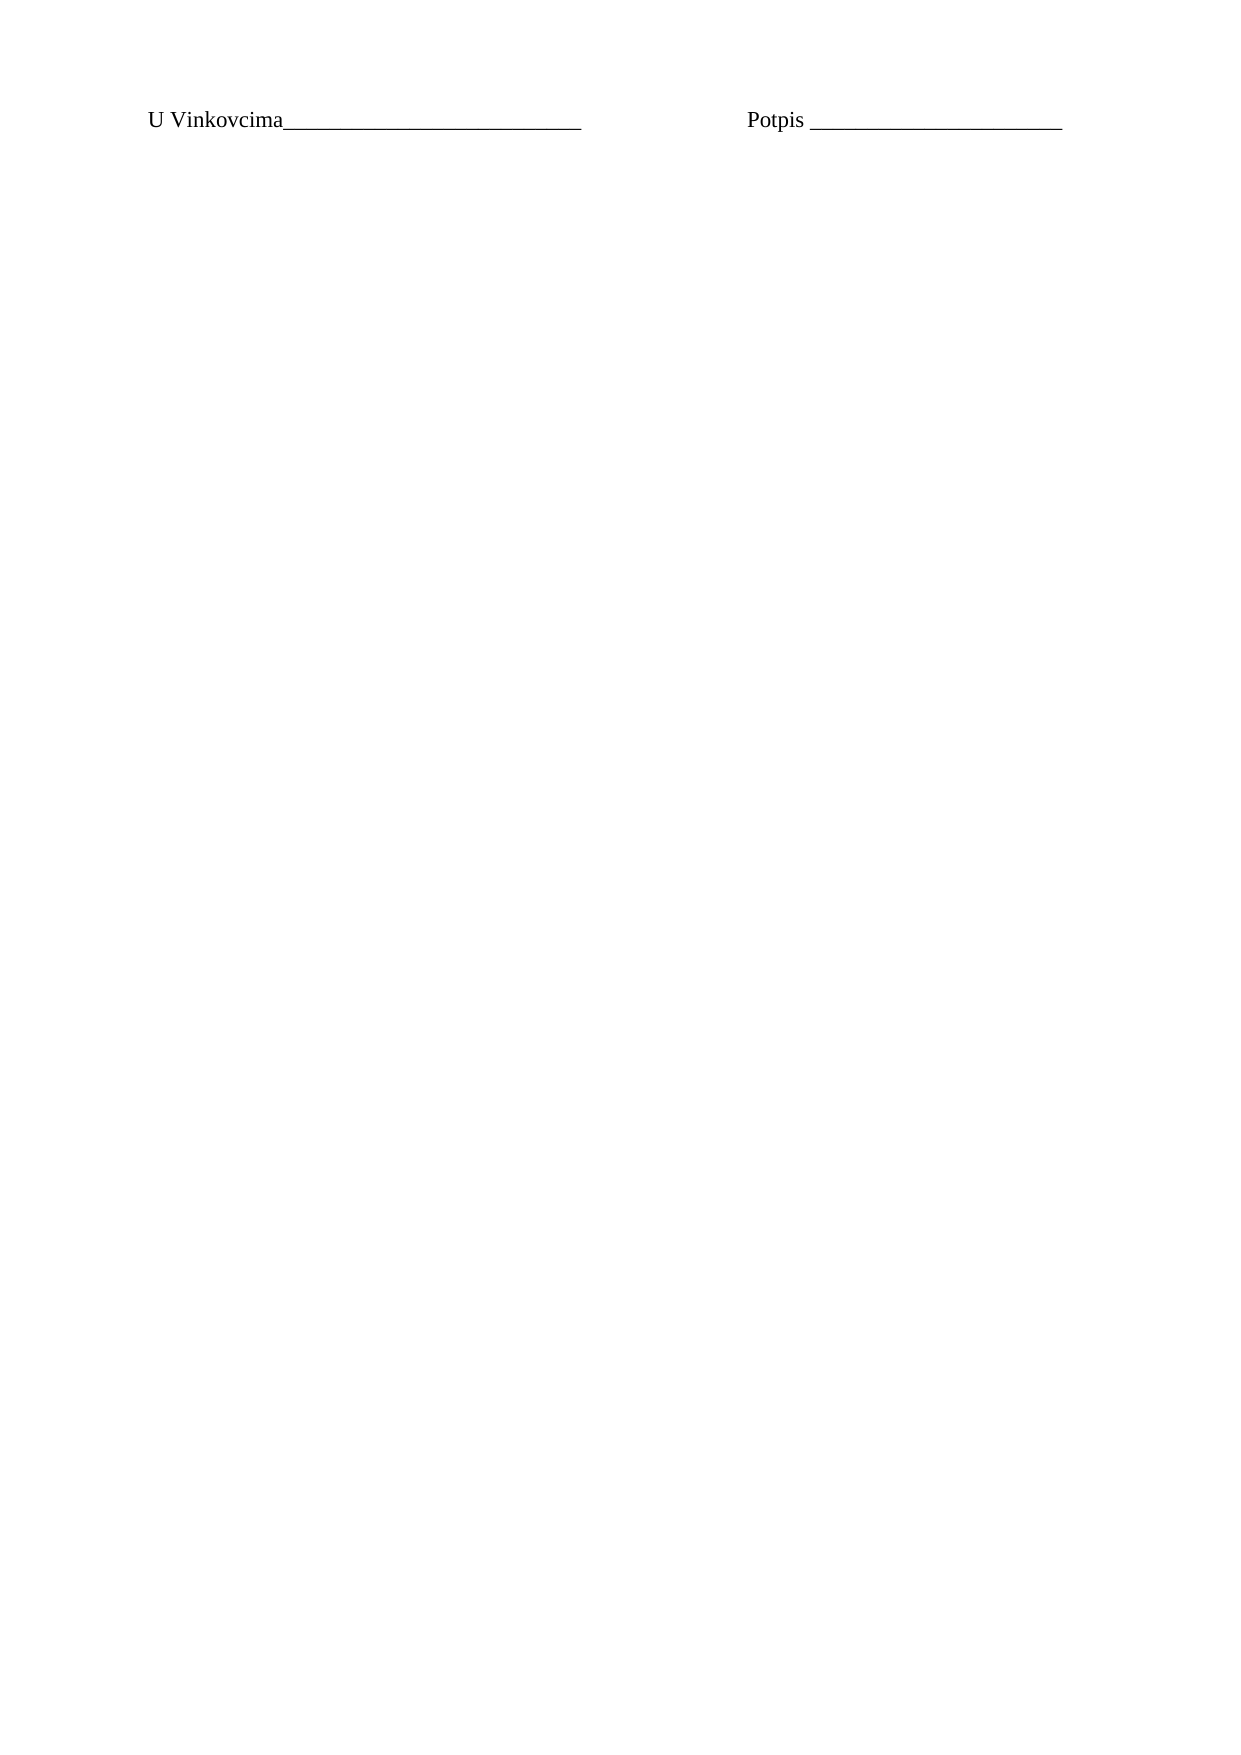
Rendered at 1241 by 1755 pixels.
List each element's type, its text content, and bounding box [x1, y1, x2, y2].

text U Vinkovcima__________________________ Potpis ______________________ [148, 106, 1093, 133]
